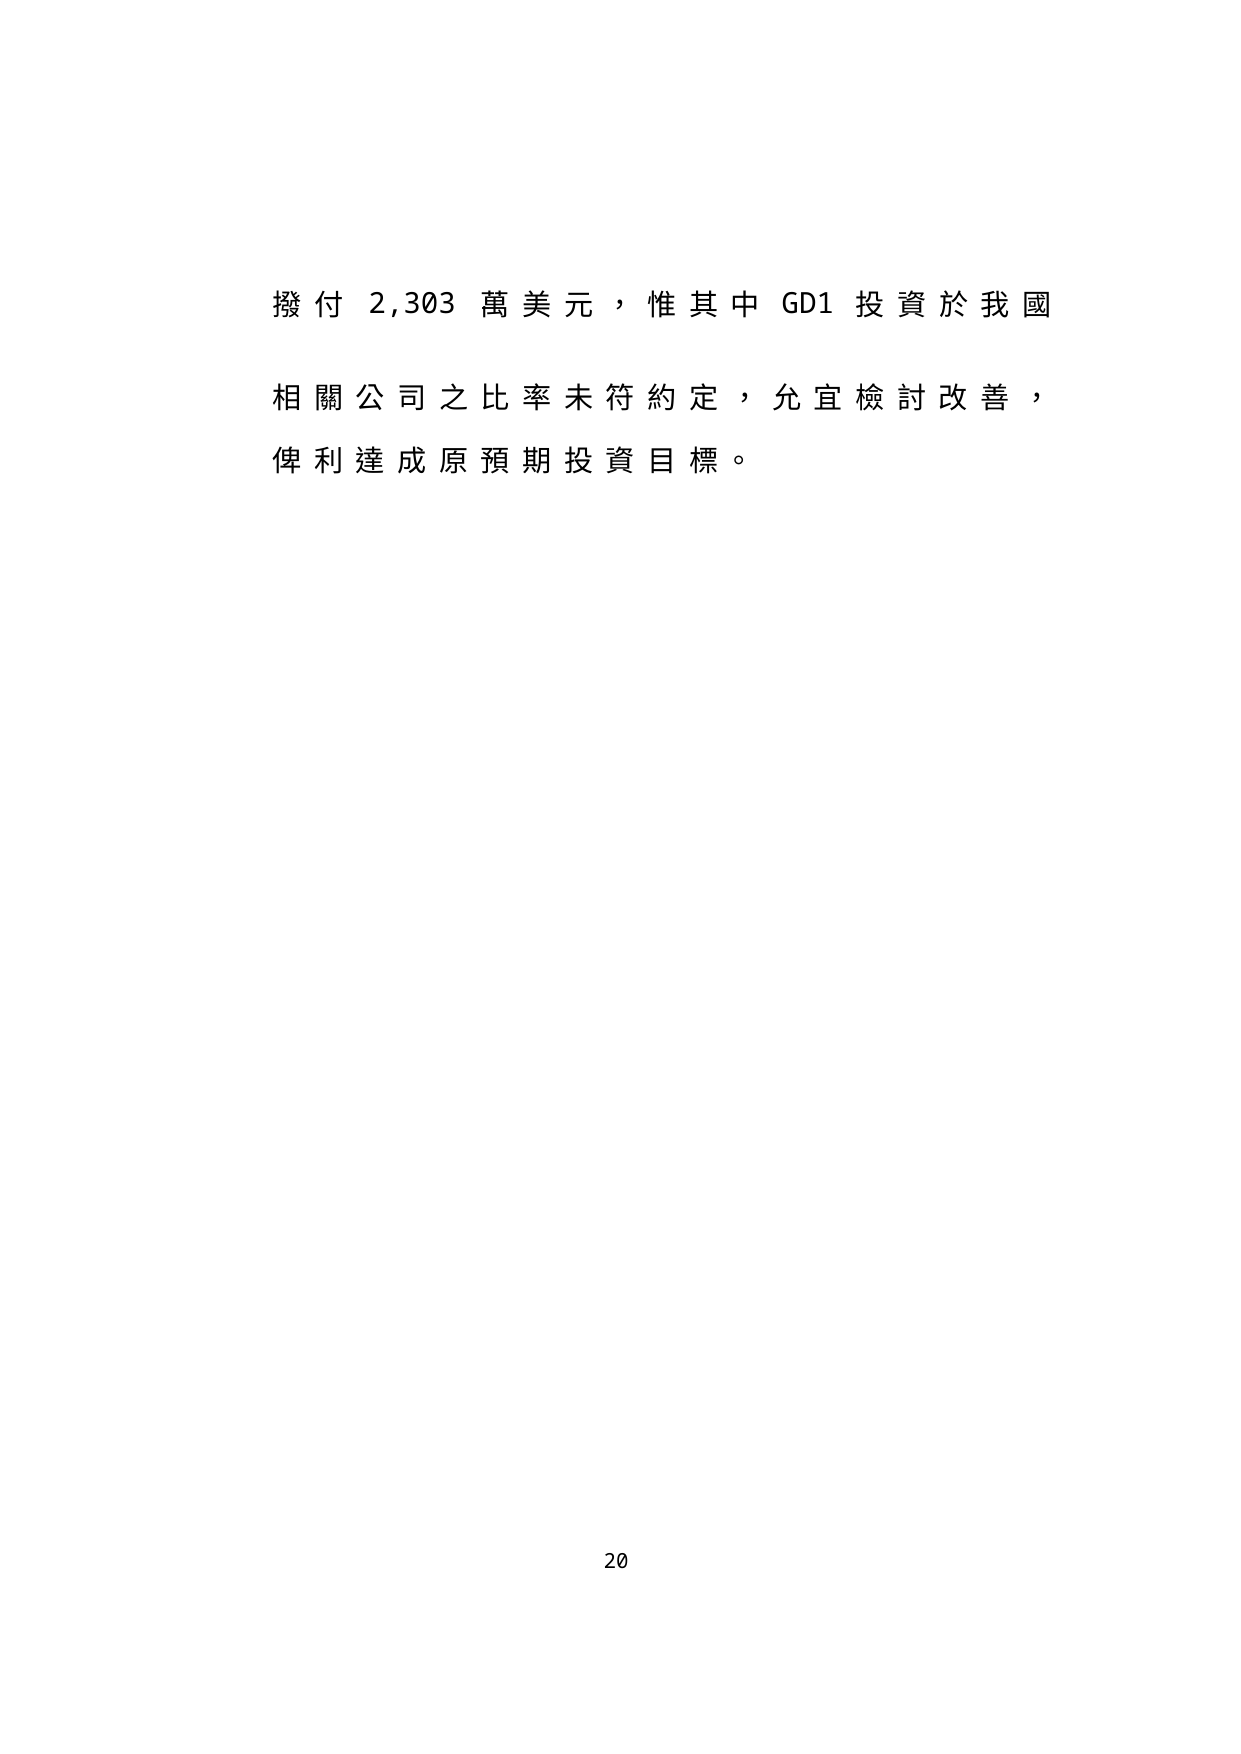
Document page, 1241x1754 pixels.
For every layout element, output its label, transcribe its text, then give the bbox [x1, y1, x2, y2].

text 撥付2,303萬美元，惟其中GD1投資於我國相關公司之比率未符約定，允宜檢討改善，俾利達成原預期投資目標。 [242, 229, 1058, 479]
